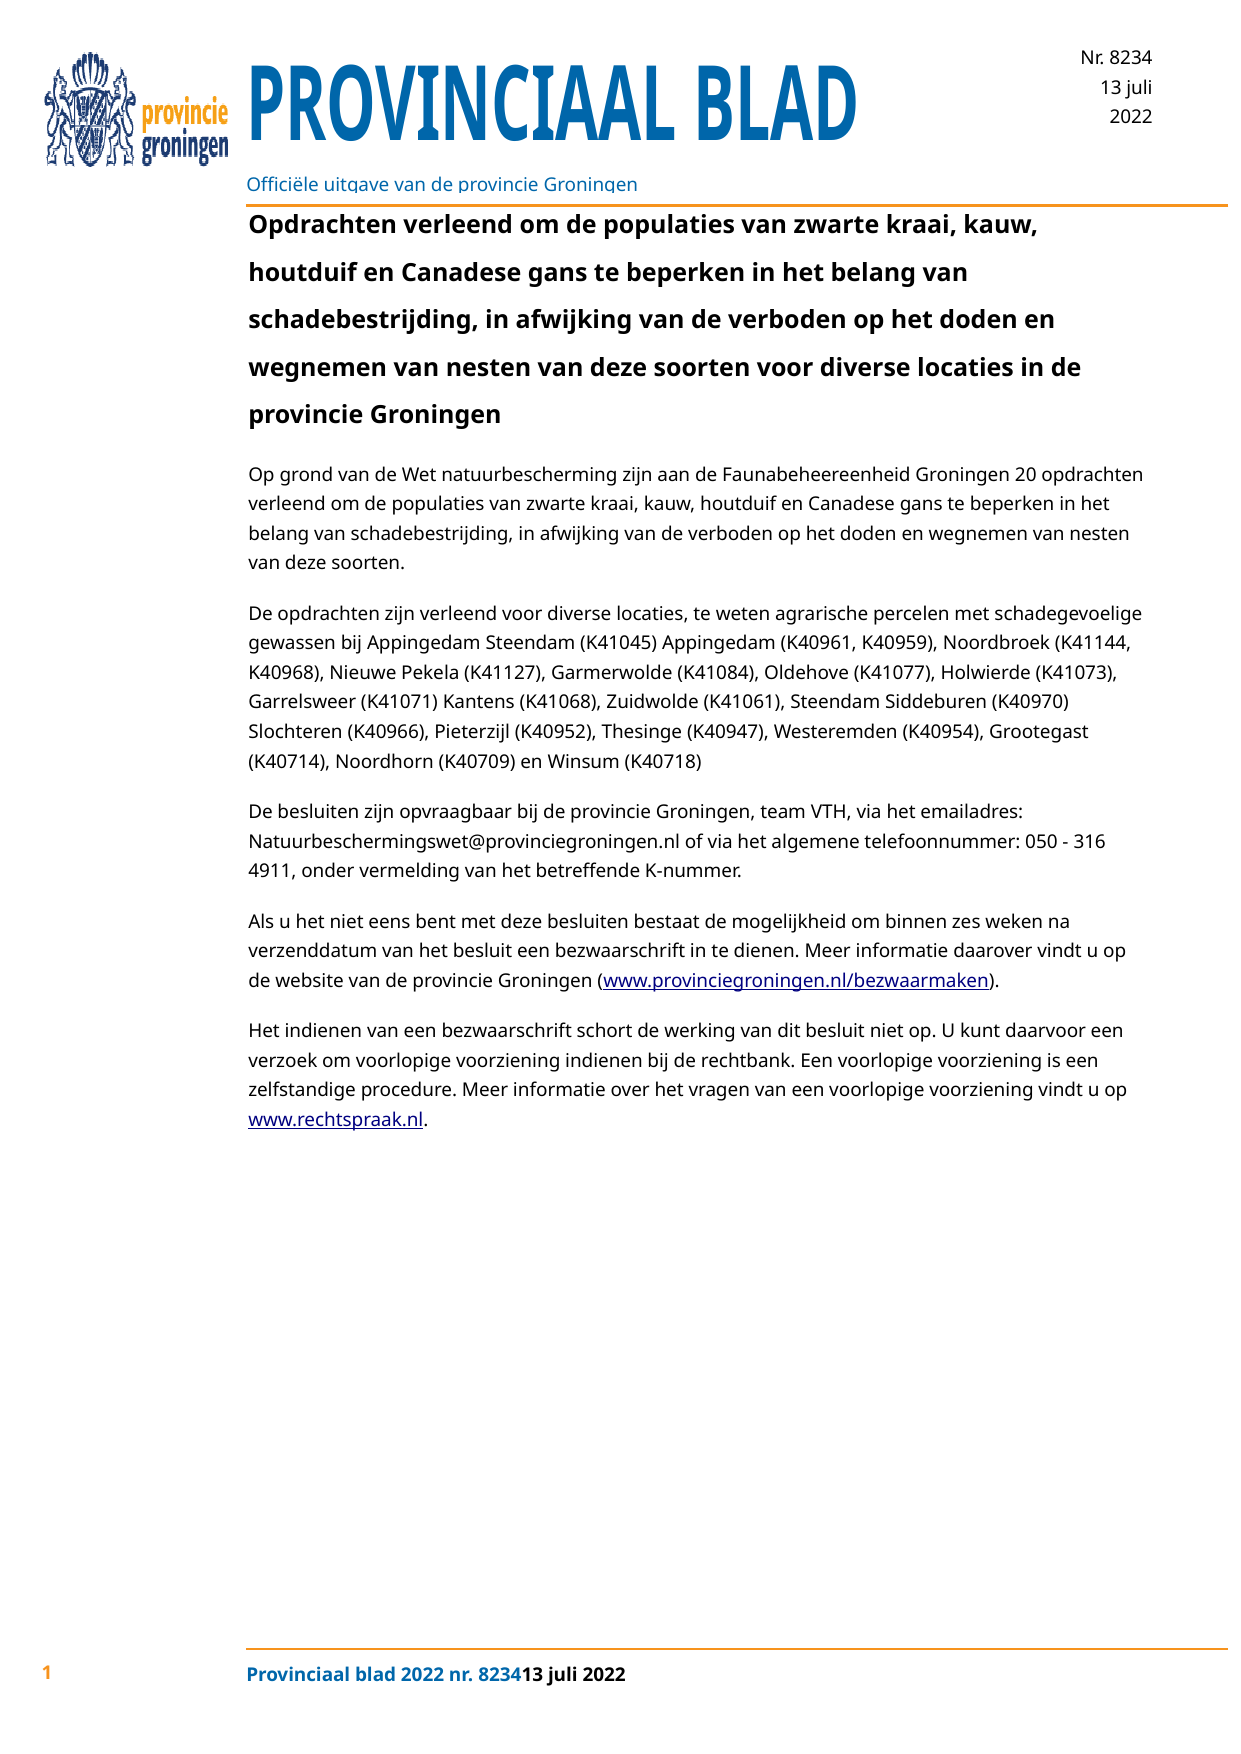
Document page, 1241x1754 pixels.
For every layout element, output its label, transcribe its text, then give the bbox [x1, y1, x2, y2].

text Als u het niet eens bent met deze besluiten bestaat de mogelijkheid om binnen zes weken na verzenddatum van het besluit een bezwaarschrift in te dienen. Meer informatie daarover vindt u op de website van de provincie Groningen (www.provinciegroningen.nl/bezwaarmaken). [248, 908, 1152, 993]
text De opdrachten zijn verleend voor diverse locaties, te weten agrarische percelen met schadegevoelige gewassen bij Appingedam Steendam (K41045) Appingedam (K40961, K40959), Noordbroek (K41144, K40968), Nieuwe Pekela (K41127), Garmerwolde (K41084), Oldehove (K41077), Holwierde (K41073), Garrelsweer (K41071) Kantens (K41068), Zuidwolde (K41061), Steendam Siddeburen (K40970) Slochteren (K40966), Pieterzijl (K40952), Thesinge (K40947), Westeremden (K40954), Grootegast (K40714), Noordhorn (K40709) en Winsum (K40718) [248, 600, 1152, 773]
text De besluiten zijn opvraagbaar bij de provincie Groningen, team VTH, via het emailadres: Natuurbeschermingswet@provinciegroningen.nl of via het algemene telefoonnummer: 050 - 316 4911, onder vermelding van het betreffende K-nummer. [248, 798, 1152, 883]
picture [41, 47, 231, 172]
text Opdrachten verleend om de populaties van zwarte kraai, kauw, houtduif en Canadese gans te beperken in het belang van schadebestrijding, in afwijking van de verboden op het doden en wegnemen van nesten van deze soorten voor diverse locaties in de provincie Groningen [248, 207, 1152, 431]
text Het indienen van een bezwaarschrift schort de werking van dit besluit niet op. U kunt daarvoor een verzoek om voorlopige voorziening indienen bij de rechtbank. Een voorlopige voorziening is een zelfstandige procedure. Meer informatie over het vragen van een voorlopige voorziening vindt u op www.rechtspraak.nl. [248, 1017, 1152, 1132]
text Op grond van de Wet natuurbescherming zijn aan de Faunabeheereenheid Groningen 20 opdrachten verleend om de populaties van zwarte kraai, kauw, houtduif en Canadese gans te beperken in het belang van schadebestrijding, in afwijking van de verboden op het doden en wegnemen van nesten van deze soorten. [248, 461, 1152, 575]
